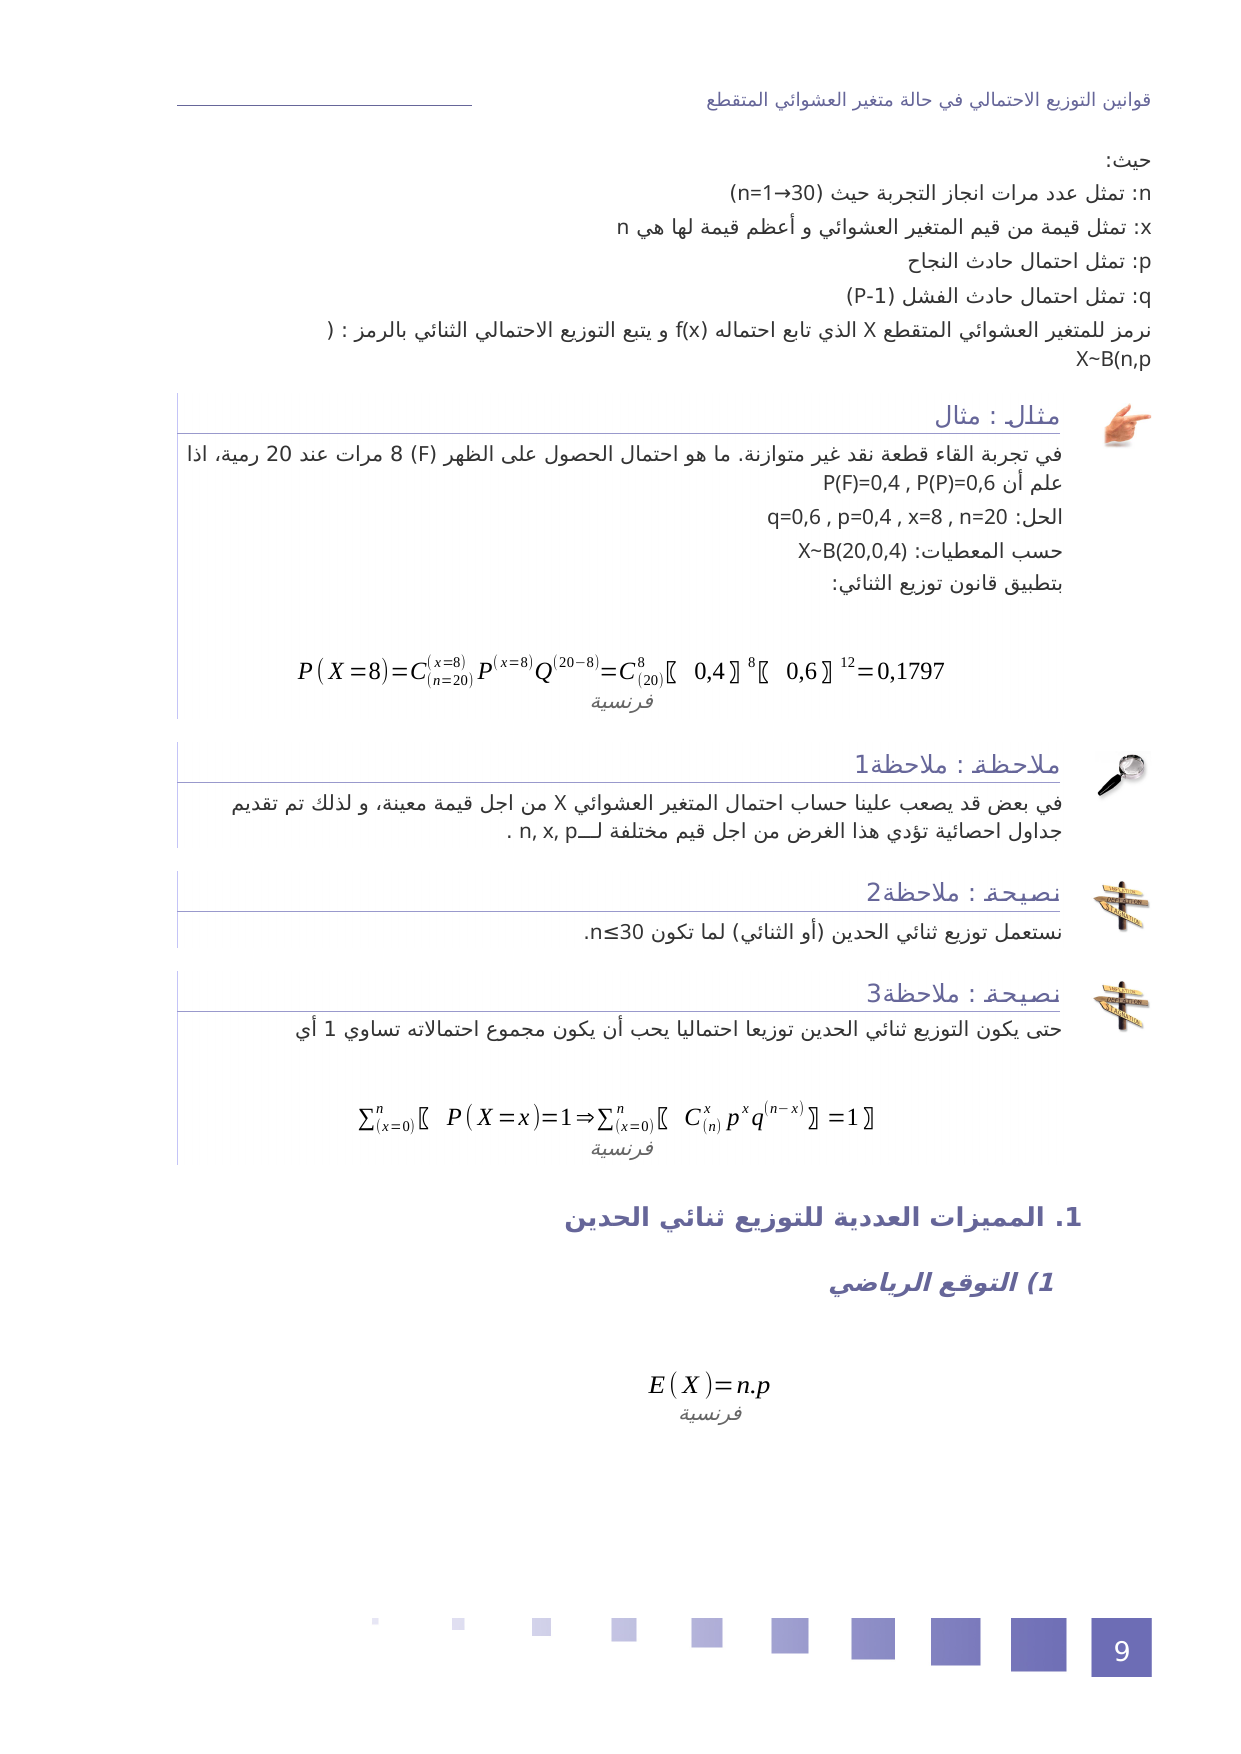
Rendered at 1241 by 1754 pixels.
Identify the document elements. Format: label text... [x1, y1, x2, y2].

text x: تمثل قيمة من قيم المتغير العشوائي و أعظم قيمة لها هي n [266, 212, 1152, 241]
title نصيحة : ملاحظة2 [177, 876, 1060, 911]
title المميزات العددية للتوزيع ثنائي الحدين [266, 1202, 1093, 1232]
text في بعض قد يصعب علينا حساب احتمال المتغير العشوائي X من اجل قيمة معينة، و لذلك تم تقديم جداول احصائية تؤدي هذا الغرض من اجل قيم مختلفة لـــn, x, p . [177, 788, 1063, 845]
title مثال : مثال [177, 398, 1060, 433]
text في تجربة القاء قطعة نقد غير متوازنة. ما هو احتمال الحصول على الظهر (F) 8 مرات عند 20 رمية، اذا علم أن P(F)=0,4 , P(P)=0,6 [177, 439, 1063, 496]
text الحل: q=0,6 , p=0,4 , x=8 , n=20 [177, 502, 1063, 531]
text حيث: [266, 124, 1152, 172]
picture [177, 1618, 1152, 1677]
title فرنسية [266, 1401, 1152, 1425]
text p: تمثل احتمال حادث النجاح [266, 247, 1152, 275]
title فرنسية [177, 689, 1063, 714]
title التوقع الرياضي [266, 1268, 1063, 1297]
text نستعمل توزيع ثنائي الحدين (أو الثنائي) لما تكون n≤30. [177, 917, 1063, 945]
picture [177, 742, 1152, 848]
text نرمز للمتغير العشوائي المتقطع X الذي تابع احتماله (f(x و يتبع التوزيع الاحتمالي الثنائي بالرمز : (X~B(n,p [266, 315, 1152, 372]
picture [177, 971, 1152, 1165]
text بتطبيق قانون توزيع الثنائي: [177, 571, 1063, 595]
text n: تمثل عدد مرات انجاز التجربة حيث (n=1→30) [266, 178, 1152, 206]
title نصيحة : ملاحظة3 [177, 976, 1060, 1011]
text حسب المعطيات: X~B(20,0,4) [177, 537, 1063, 565]
text حتى يكون التوزيع ثنائي الحدين توزيعا احتماليا يحب أن يكون مجموع احتمالاته تساوي 1 أي [177, 1017, 1063, 1041]
title فرنسية [177, 1136, 1063, 1160]
title ملاحظة : ملاحظة1 [177, 747, 1060, 782]
text q: تمثل احتمال حادث الفشل (1-P) [266, 281, 1152, 309]
picture [177, 393, 1152, 719]
picture [177, 871, 1152, 948]
